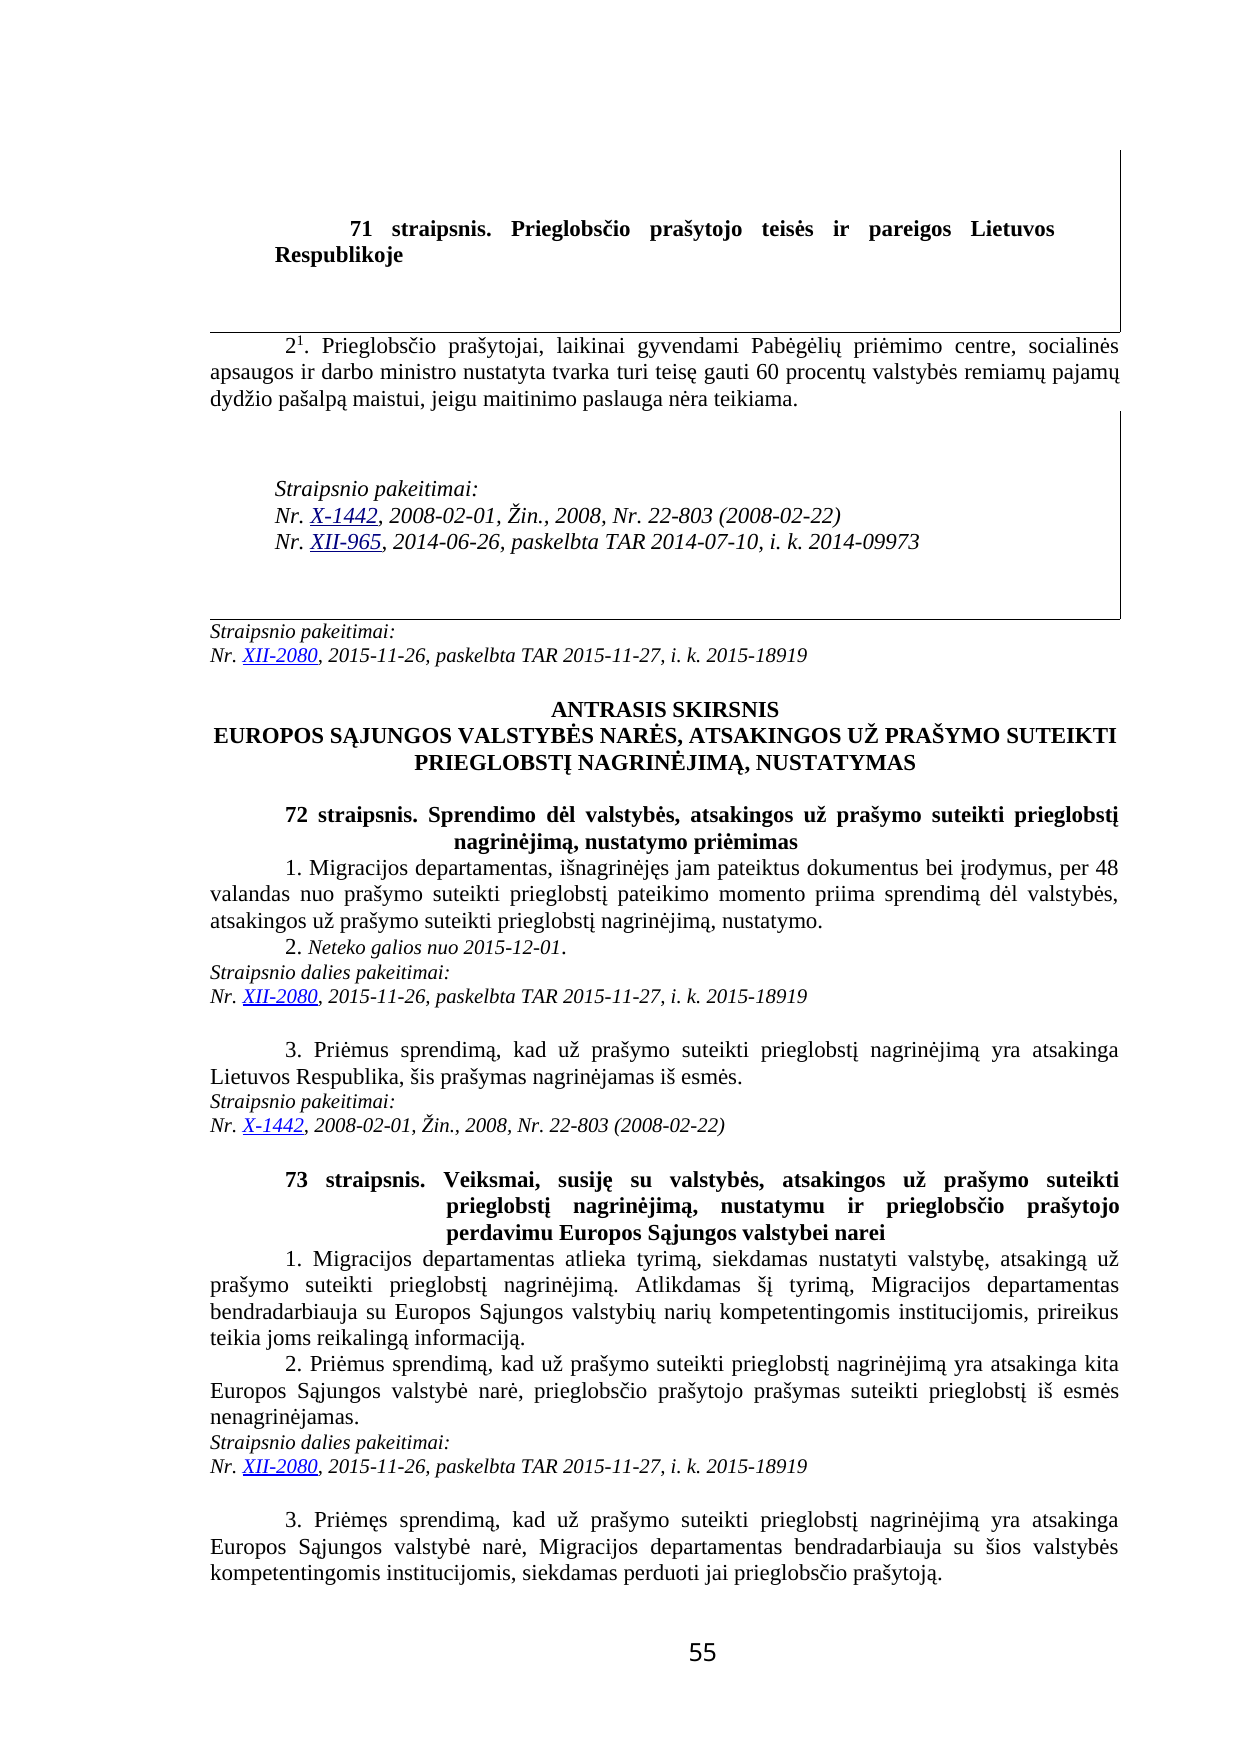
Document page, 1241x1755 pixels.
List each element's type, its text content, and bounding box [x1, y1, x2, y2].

text EUROPOS SĄJUNGOS VALSTYBĖS NARĖS, ATSAKINGOS UŽ PRAŠYMO SUTEIKTI PRIEGLOBSTĮ NAGRINĖJIMĄ, NUSTATYMAS [210, 722, 1120, 775]
text Straipsnio pakeitimai: [210, 619, 1120, 643]
text 2. Priėmus sprendimą, kad už prašymo suteikti prieglobstį nagrinėjimą yra atsakinga kita Europos Sąjungos valstybė narė, prieglobsčio prašytojo prašymas suteikti prieglobstį iš esmės nenagrinėjamas. [210, 1351, 1120, 1429]
text 21. Prieglobsčio prašytojai, laikinai gyvendami Pabėgėlių priėmimo centre, socialinės apsaugos ir darbo ministro nustatyta tvarka turi teisę gauti 60 procentų valstybės remiamų pajamų dydžio pašalpą maistui, jeigu maitinimo paslauga nėra teikiama. [210, 332, 1120, 411]
text 71 straipsnis. Prieglobsčio prašytojo teisės ir pareigos Lietuvos Respublikoje [210, 150, 1120, 332]
text Straipsnio dalies pakeitimai: [210, 1429, 1120, 1454]
text ANTRASIS SKIRSNIS [210, 696, 1120, 722]
text Straipsnio pakeitimai: [210, 411, 1120, 502]
text Straipsnio pakeitimai: [210, 1089, 1120, 1113]
text 1. Migracijos departamentas, išnagrinėjęs jam pateiktus dokumentus bei įrodymus, per 48 valandas nuo prašymo suteikti prieglobstį pateikimo momento priima sprendimą dėl valstybės, atsakingos už prašymo suteikti prieglobstį nagrinėjimą, nustatymo. [210, 854, 1120, 933]
text 3. Priėmęs sprendimą, kad už prašymo suteikti prieglobstį nagrinėjimą yra atsakinga Europos Sąjungos valstybė narė, Migracijos departamentas bendradarbiauja su šios valstybės kompetentingomis institucijomis, siekdamas perduoti jai prieglobsčio prašytoją. [210, 1506, 1120, 1586]
text 1. Migracijos departamentas atlieka tyrimą, siekdamas nustatyti valstybę, atsakingą už prašymo suteikti prieglobstį nagrinėjimą. Atlikdamas šį tyrimą, Migracijos departamentas bendradarbiauja su Europos Sąjungos valstybių narių kompetentingomis institucijomis, prireikus teikia joms reikalingą informaciją. [210, 1245, 1120, 1351]
text Nr. X-1442, 2008-02-01, Žin., 2008, Nr. 22-803 (2008-02-22) [210, 1113, 1120, 1137]
text 3. Priėmus sprendimą, kad už prašymo suteikti prieglobstį nagrinėjimą yra atsakinga Lietuvos Respublika, šis prašymas nagrinėjamas iš esmės. [210, 1036, 1120, 1089]
text Nr. XII-2080, 2015-11-26, paskelbta TAR 2015-11-27, i. k. 2015-18919 [210, 1454, 1120, 1478]
text Nr. X-1442, 2008-02-01, Žin., 2008, Nr. 22-803 (2008-02-22) [210, 502, 1120, 528]
text Nr. XII-2080, 2015-11-26, paskelbta TAR 2015-11-27, i. k. 2015-18919 [210, 984, 1120, 1008]
text 72 straipsnis. Sprendimo dėl valstybės, atsakingos už prašymo suteikti prieglobstį nagrinėjimą, nustatymo priėmimas [285, 801, 1120, 854]
text 2. Neteko galios nuo 2015-12-01. [210, 933, 1120, 959]
text Nr. XII-2080, 2015-11-26, paskelbta TAR 2015-11-27, i. k. 2015-18919 [210, 643, 1120, 667]
text Nr. XII-965, 2014-06-26, paskelbta TAR 2014-07-10, i. k. 2014-09973 [210, 528, 1120, 619]
text Straipsnio dalies pakeitimai: [210, 959, 1120, 984]
text 73 straipsnis. Veiksmai, susiję su valstybės, atsakingos už prašymo suteikti prieglobstį nagrinėjimą, nustatymu ir prieglobsčio prašytojo perdavimu Europos Sąjungos valstybei narei [285, 1166, 1120, 1245]
